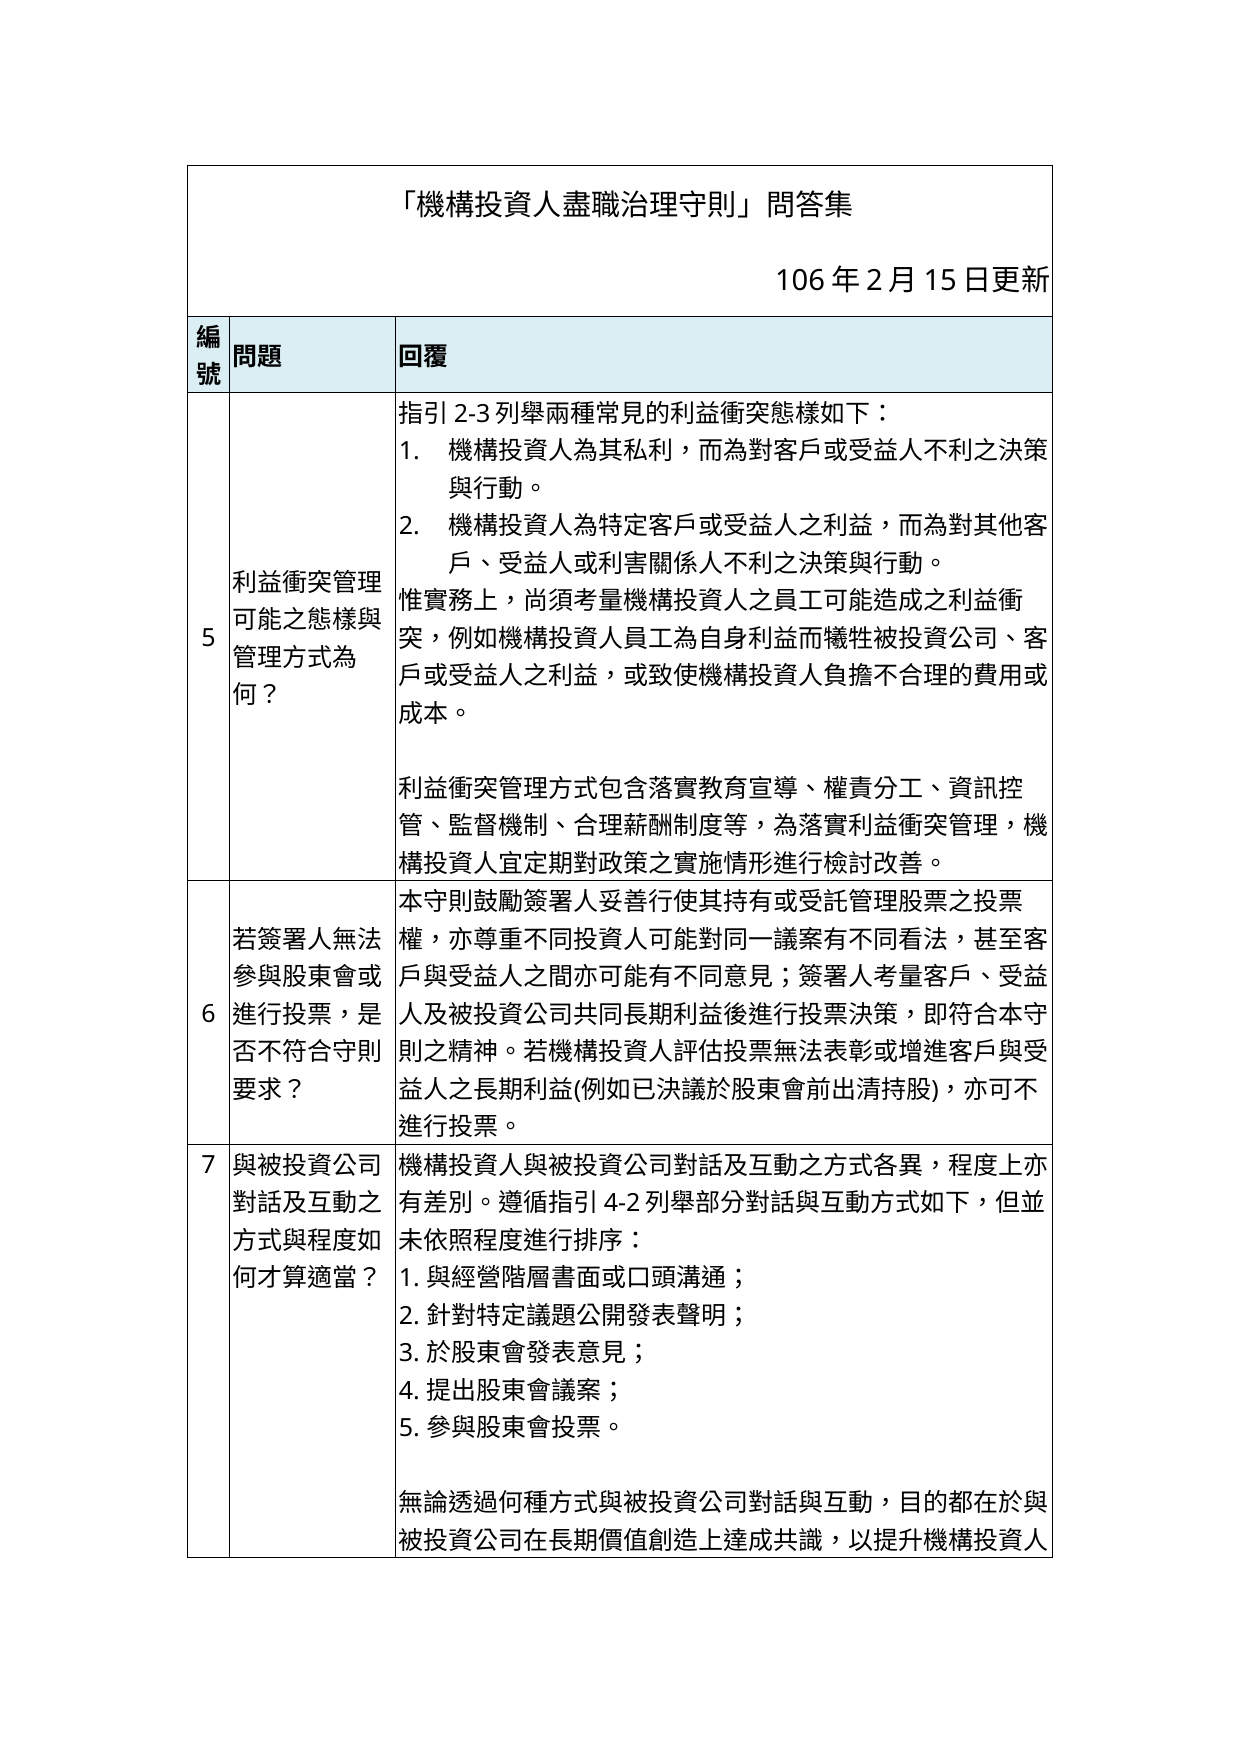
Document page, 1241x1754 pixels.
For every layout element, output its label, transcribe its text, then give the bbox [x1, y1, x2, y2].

table_cell 若簽署人無法參與股東會或進行投票，是否不符合守則要求？ [230, 881, 395, 1144]
table_cell 回覆 [396, 317, 1052, 392]
table_cell 7 [188, 1145, 229, 1557]
table_cell 本守則鼓勵簽署人妥善行使其持有或受託管理股票之投票權，亦尊重不同投資人可能對同一議案有不同看法，甚至客戶與受益人之間亦可能有不同意見；簽署人考量客戶、受益人及被投資公司共同長期利益後進行投票決策，即符合本守則之精神。若機構投資人評估投票無法表彰或增進客戶與受益人之長期利益(例如已決議於股東會前出清持股)，亦可不進行投票。 [396, 881, 1052, 1144]
table_header 「機構投資人盡職治理守則」問答集 106年2月15日更新 [188, 166, 1052, 316]
table_cell 問題 [230, 317, 395, 392]
table_cell 利益衝突管理可能之態樣與管理方式為何？ [230, 393, 395, 880]
table_cell 與被投資公司對話及互動之方式與程度如何才算適當？ [230, 1145, 395, 1557]
table_cell 6 [188, 881, 229, 1144]
table_cell 5 [188, 393, 229, 880]
table_cell 指引2-3列舉兩種常見的利益衝突態樣如下： 機構投資人為其私利，而為對客戶或受益人不利之決策與行動。 機構投資人為特定客戶或受益人之利益，而為對其他客戶、受益人或利害關係人不利之決策與行動。 惟實務上，尚須考量機構投資人之員工可能造成之利益衝突，例如機構投資人員工為自身利益而犧牲被投資公司、客戶或受益人之利益，或致使機構投資人負擔不合理的費用或成本。 利益衝突管理方式包含落實教育宣導、權責分工、資訊控管、監督機制、合理薪酬制度等，為落實利益衝突管理，機構投資人宜定期對政策之實施情形進行檢討改善。 [396, 393, 1052, 880]
table_cell 機構投資人與被投資公司對話及互動之方式各異，程度上亦有差別。遵循指引4-2列舉部分對話與互動方式如下，但並未依照程度進行排序： 1. 與經營階層書面或口頭溝通； 2. 針對特定議題公開發表聲明； 3. 於股東會發表意見； 4. 提出股東會議案； 5. 參與股東會投票。 無論透過何種方式與被投資公司對話與互動，目的都在於與被投資公司在長期價值創造上達成共識，以提升機構投資人 [396, 1145, 1052, 1557]
table_cell 編號 [188, 317, 229, 392]
